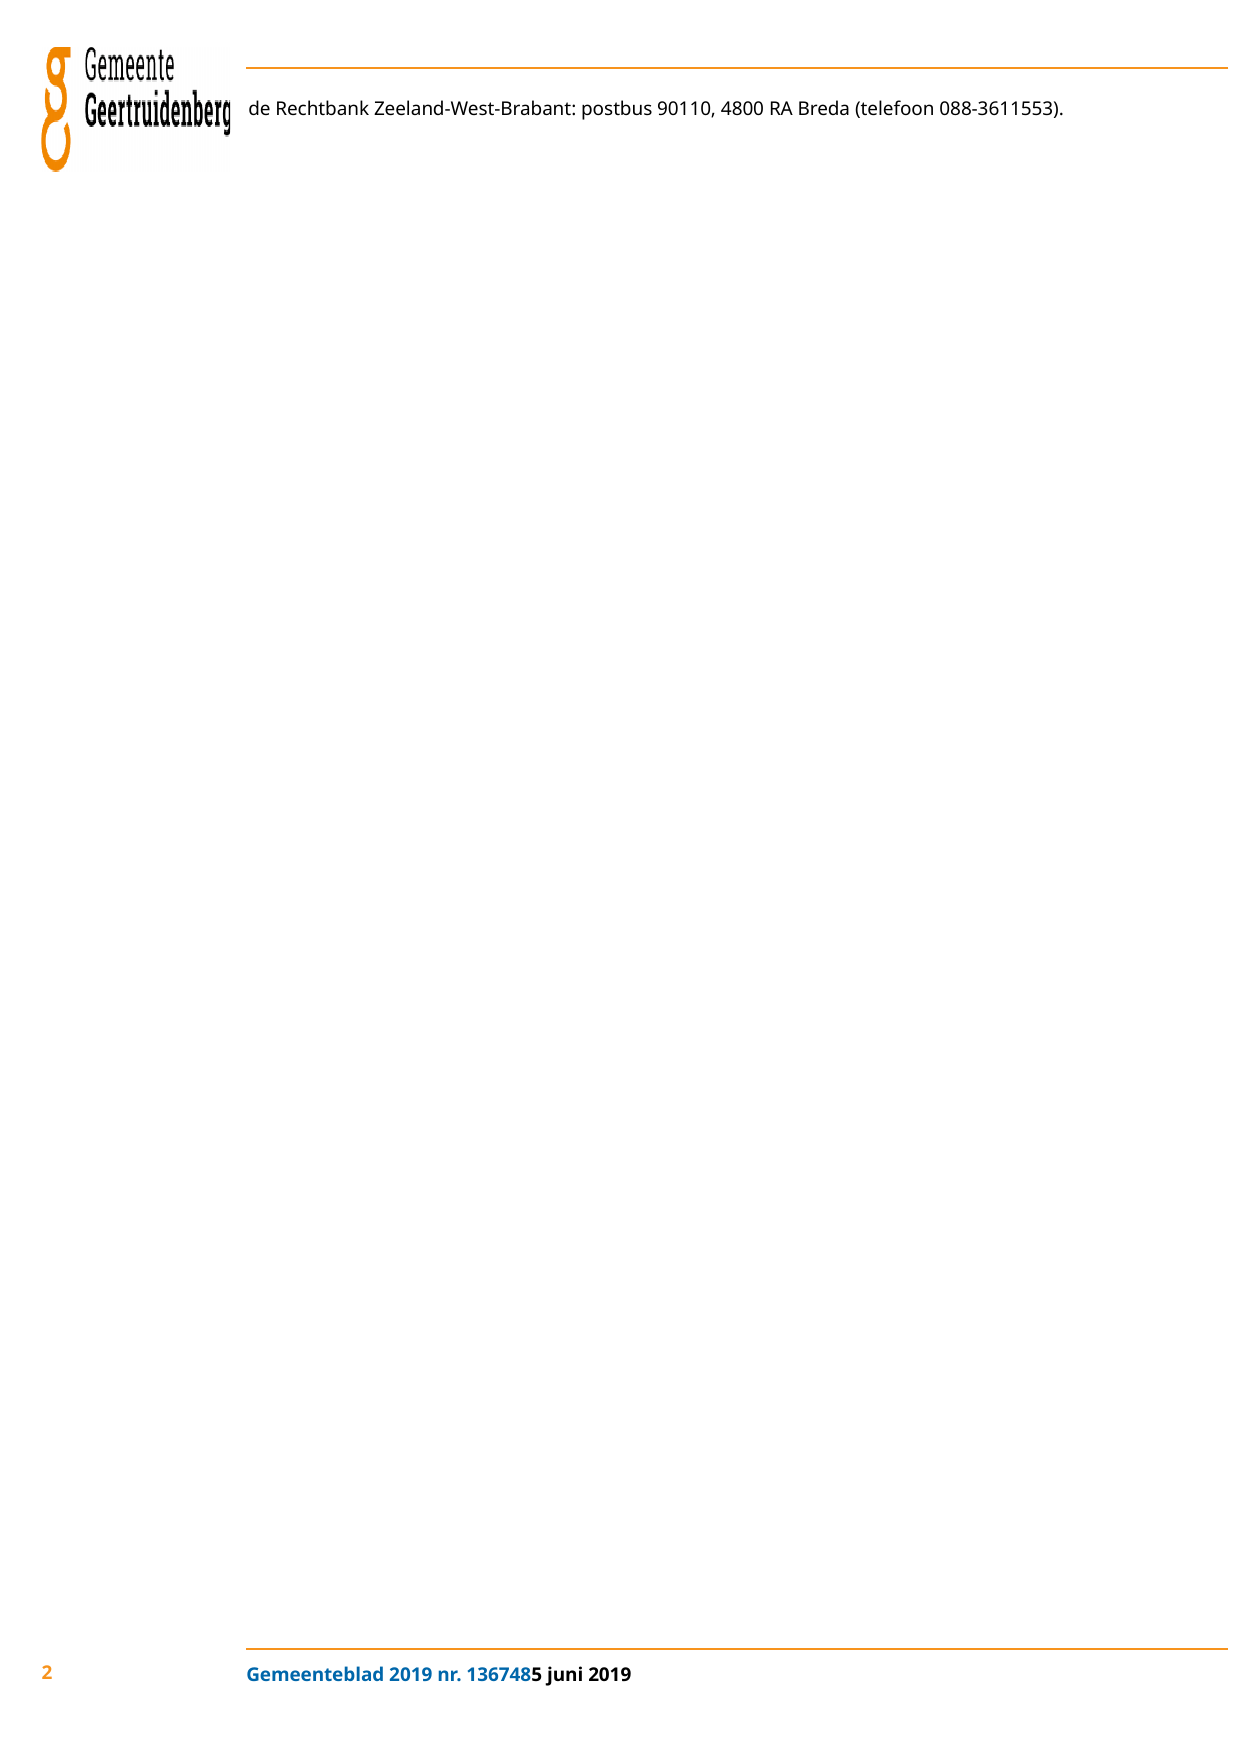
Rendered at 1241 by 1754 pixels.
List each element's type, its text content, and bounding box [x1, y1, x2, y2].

picture [41, 47, 231, 172]
text de Rechtbank Zeeland-West-Brabant: postbus 90110, 4800 RA Breda (telefoon 088-3611553). [248, 95, 1152, 121]
